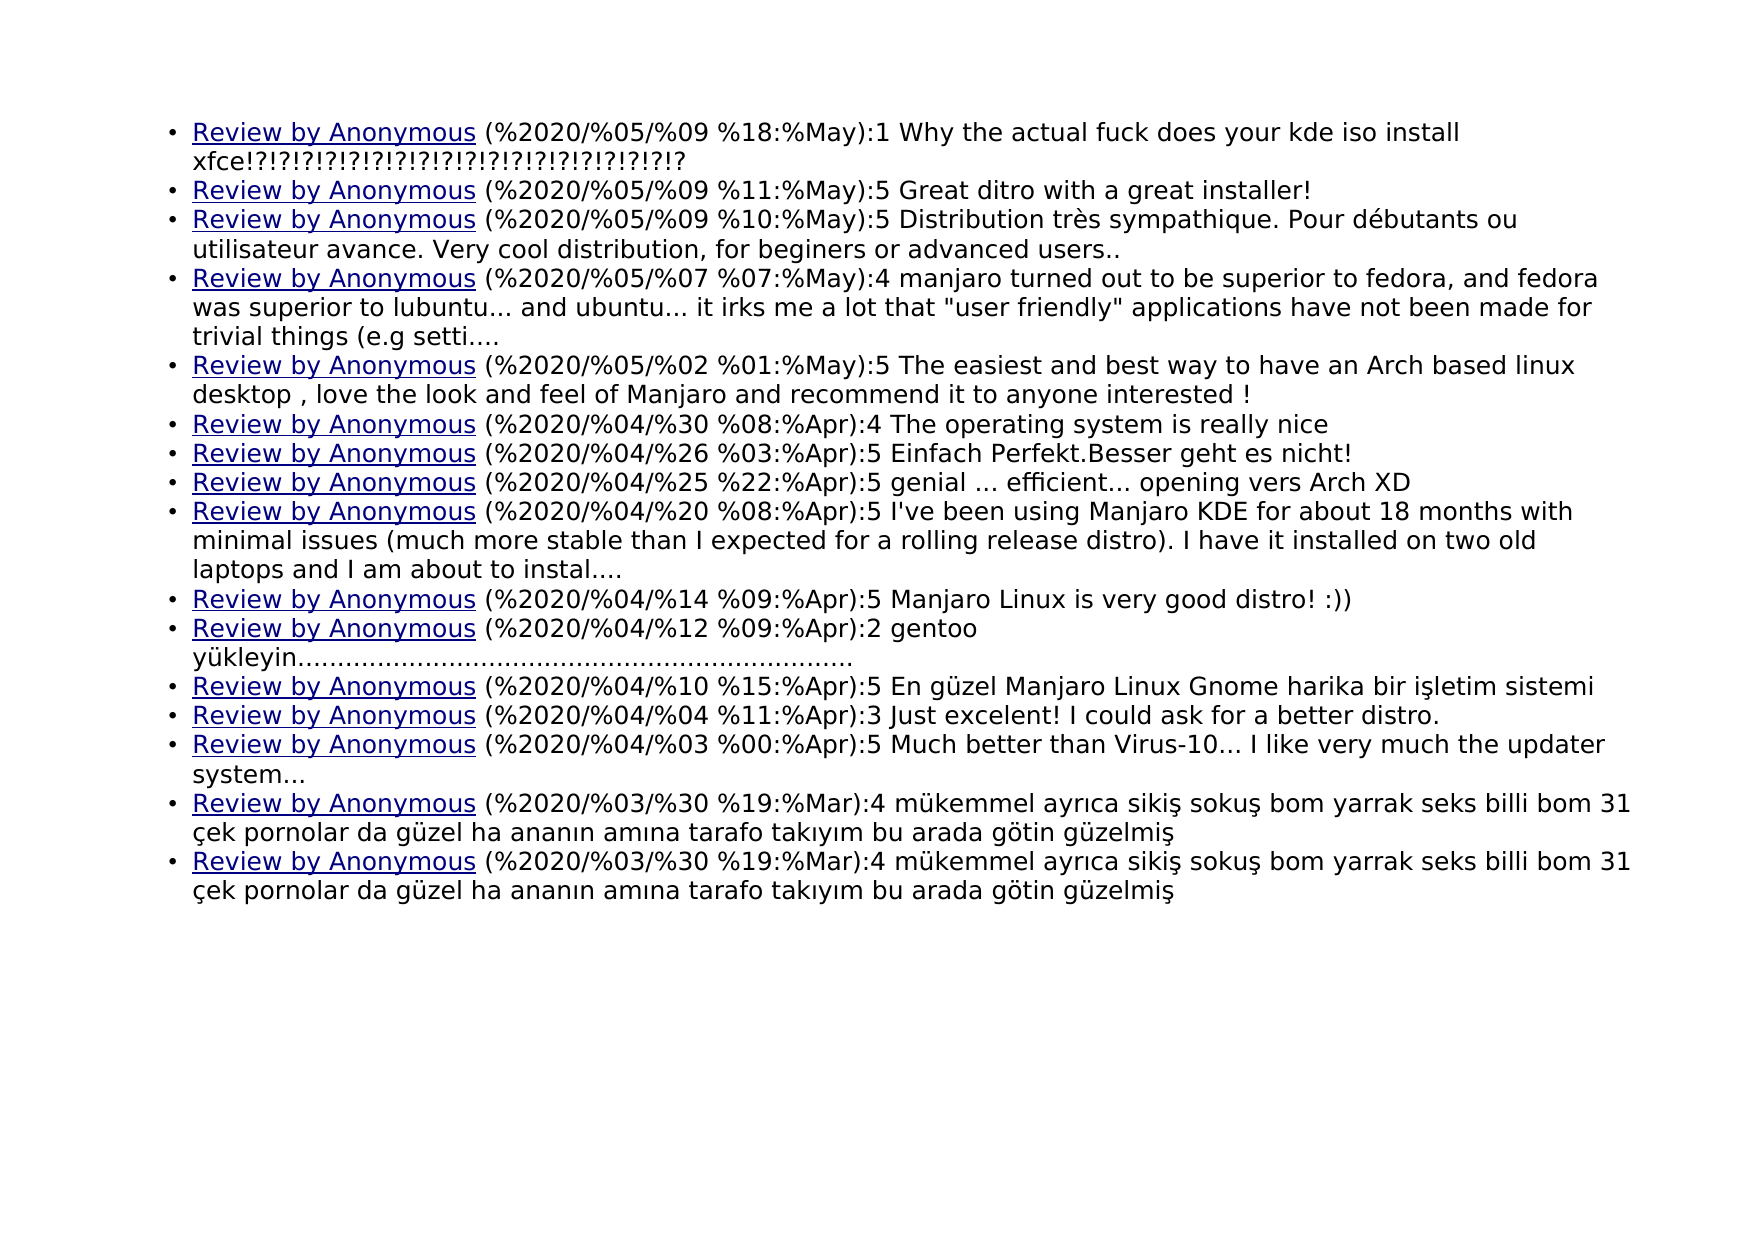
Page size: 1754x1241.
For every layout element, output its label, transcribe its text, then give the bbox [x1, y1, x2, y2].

list Review by Anonymous (%2020/%04/%04 %11:%Apr):3 Just excelent! I could ask for a better distro. [177, 701, 1636, 731]
list Review by Anonymous (%2020/%05/%09 %11:%May):5 Great ditro with a great installer! [177, 176, 1636, 206]
list Review by Anonymous (%2020/%04/%10 %15:%Apr):5 En güzel Manjaro Linux Gnome harika bir işletim sistemi [177, 672, 1636, 701]
list Review by Anonymous (%2020/%04/%20 %08:%Apr):5 I've been using Manjaro KDE for about 18 months with minimal issues (much more stable than I expected for a rolling release distro). I have it installed on two old laptops and I am about to instal.... [177, 497, 1636, 585]
list Review by Anonymous (%2020/%05/%07 %07:%May):4 manjaro turned out to be superior to fedora, and fedora was superior to lubuntu... and ubuntu... it irks me a lot that "user friendly" applications have not been made for trivial things (e.g setti.... [177, 264, 1636, 351]
list Review by Anonymous (%2020/%04/%25 %22:%Apr):5 genial ... efficient... opening vers Arch XD [177, 468, 1636, 497]
list Review by Anonymous (%2020/%04/%30 %08:%Apr):4 The operating system is really nice [177, 410, 1636, 439]
list Review by Anonymous (%2020/%04/%14 %09:%Apr):5 Manjaro Linux is very good distro! :)) [177, 585, 1636, 614]
list Review by Anonymous (%2020/%05/%09 %10:%May):5 Distribution très sympathique. Pour débutants ou utilisateur avance. Very cool distribution, for beginers or advanced users.. [177, 206, 1636, 264]
list Review by Anonymous (%2020/%03/%30 %19:%Mar):4 mükemmel ayrıca sikiş sokuş bom yarrak seks billi bom 31 çek pornolar da güzel ha ananın amına tarafo takıyım bu arada götin güzelmiş [177, 847, 1636, 906]
list Review by Anonymous (%2020/%05/%02 %01:%May):5 The easiest and best way to have an Arch based linux desktop , love the look and feel of Manjaro and recommend it to anyone interested ! [177, 351, 1636, 410]
list Review by Anonymous (%2020/%05/%09 %18:%May):1 Why the actual fuck does your kde iso install xfce!?!?!?!?!?!?!?!?!?!?!?!?!?!?!?!?!?!?!? [177, 118, 1636, 176]
list Review by Anonymous (%2020/%04/%26 %03:%Apr):5 Einfach Perfekt.Besser geht es nicht! [177, 439, 1636, 468]
list Review by Anonymous (%2020/%04/%03 %00:%Apr):5 Much better than Virus-10... I like very much the updater system... [177, 731, 1636, 789]
list Review by Anonymous (%2020/%04/%12 %09:%Apr):2 gentoo yükleyin...................................................................... [177, 614, 1636, 672]
list Review by Anonymous (%2020/%03/%30 %19:%Mar):4 mükemmel ayrıca sikiş sokuş bom yarrak seks billi bom 31 çek pornolar da güzel ha ananın amına tarafo takıyım bu arada götin güzelmiş [177, 789, 1636, 847]
